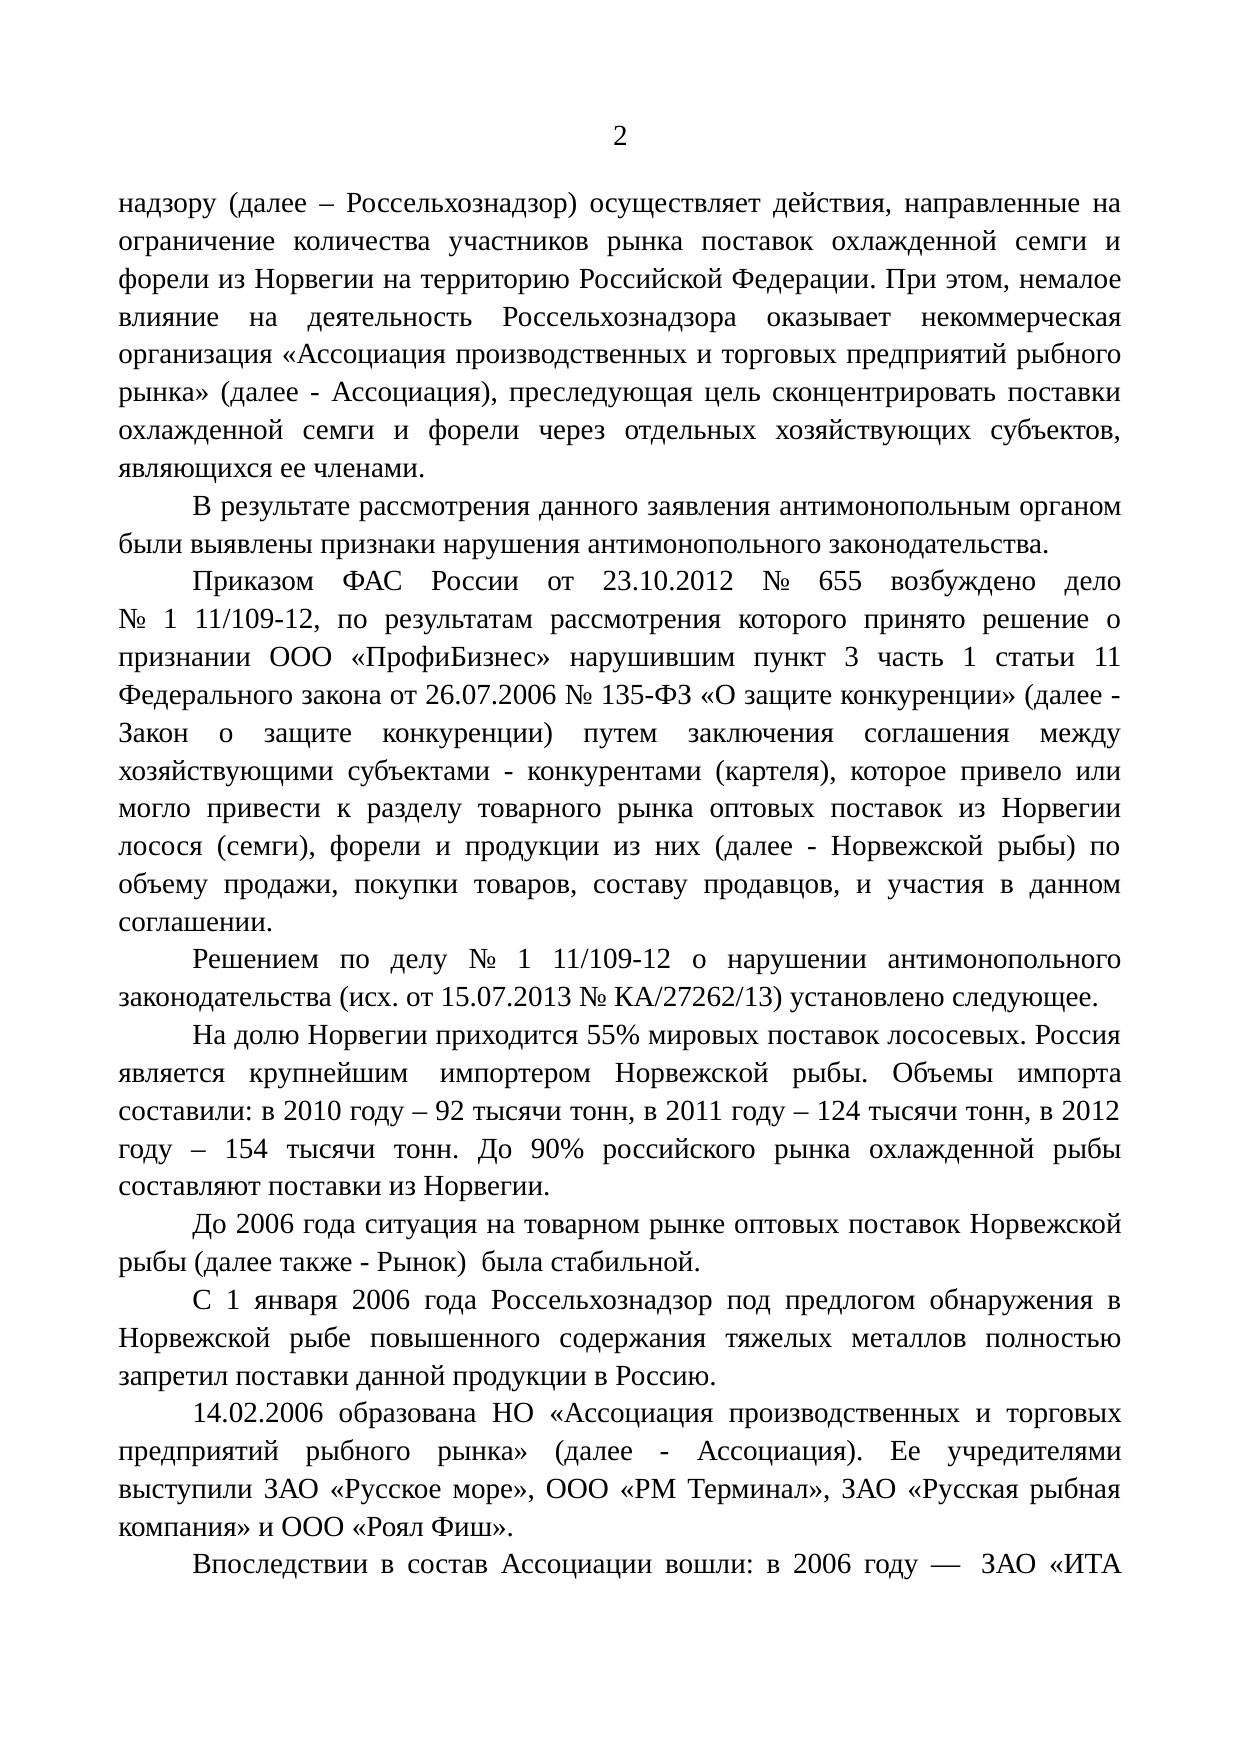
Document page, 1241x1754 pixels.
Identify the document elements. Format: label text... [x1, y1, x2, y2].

text надзору (далее – Россельхознадзор) осуществляет действия, направленные на ограничение количества участников рынка поставок охлажденной семги и форели из Норвегии на территорию Российской Федерации. При этом, немалое влияние на деятельность Россельхознадзора оказывает некоммерческая организация «Ассоциация производственных и торговых предприятий рыбного рынка» (далее - Ассоциация), преследующая цель сконцентрировать поставки охлажденной семги и форели через отдельных хозяйствующих субъектов, являющихся ее членами. [118, 181, 1122, 484]
text На долю Норвегии приходится 55% мировых поставок лососевых. Россия является крупнейшим импортером Норвежской рыбы. Объемы импорта составили: в 2010 году – 92 тысячи тонн, в 2011 году – 124 тысячи тонн, в 2012 году – 154 тысячи тонн. До 90% российского рынка охлажденной рыбы составляют поставки из Норвегии. [118, 1013, 1122, 1202]
text Впоследствии в состав Ассоциации вошли: в 2006 году — ЗАО «ИТА [118, 1542, 1122, 1580]
text 14.02.2006 образована НО «Ассоциация производственных и торговых предприятий рыбного рынка» (далее - Ассоциация). Ее учредителями выступили ЗАО «Русское море», ООО «РМ Терминал», ЗАО «Русская рыбная компания» и ООО «Роял Фиш». [118, 1391, 1122, 1542]
text С 1 января 2006 года Россельхознадзор под предлогом обнаружения в Норвежской рыбе повышенного содержания тяжелых металлов полностью запретил поставки данной продукции в Россию. [118, 1278, 1122, 1391]
text Приказом ФАС России от 23.10.2012 № 655 возбуждено дело № 1 11/109-12, по результатам рассмотрения которого принято решение о признании ООО «ПрофиБизнес» нарушившим пункт 3 часть 1 статьи 11 Федерального закона от 26.07.2006 № 135-ФЗ «О защите конкуренции» (далее - Закон о защите конкуренции) путем заключения соглашения между хозяйствующими субъектами - конкурентами (картеля), которое привело или могло привести к разделу товарного рынка оптовых поставок из Норвегии лосося (семги), форели и продукции из них (далее - Норвежской рыбы) по объему продажи, покупки товаров, составу продавцов, и участия в данном соглашении. [118, 559, 1122, 937]
text Решением по делу № 1 11/109-12 о нарушении антимонопольного законодательства (исх. от 15.07.2013 № КА/27262/13) установлено следующее. [118, 937, 1122, 1013]
text В результате рассмотрения данного заявления антимонопольным органом были выявлены признаки нарушения антимонопольного законодательства. [118, 484, 1122, 559]
text До 2006 года ситуация на товарном рынке оптовых поставок Норвежской рыбы (далее также - Рынок) была стабильной. [118, 1202, 1122, 1278]
